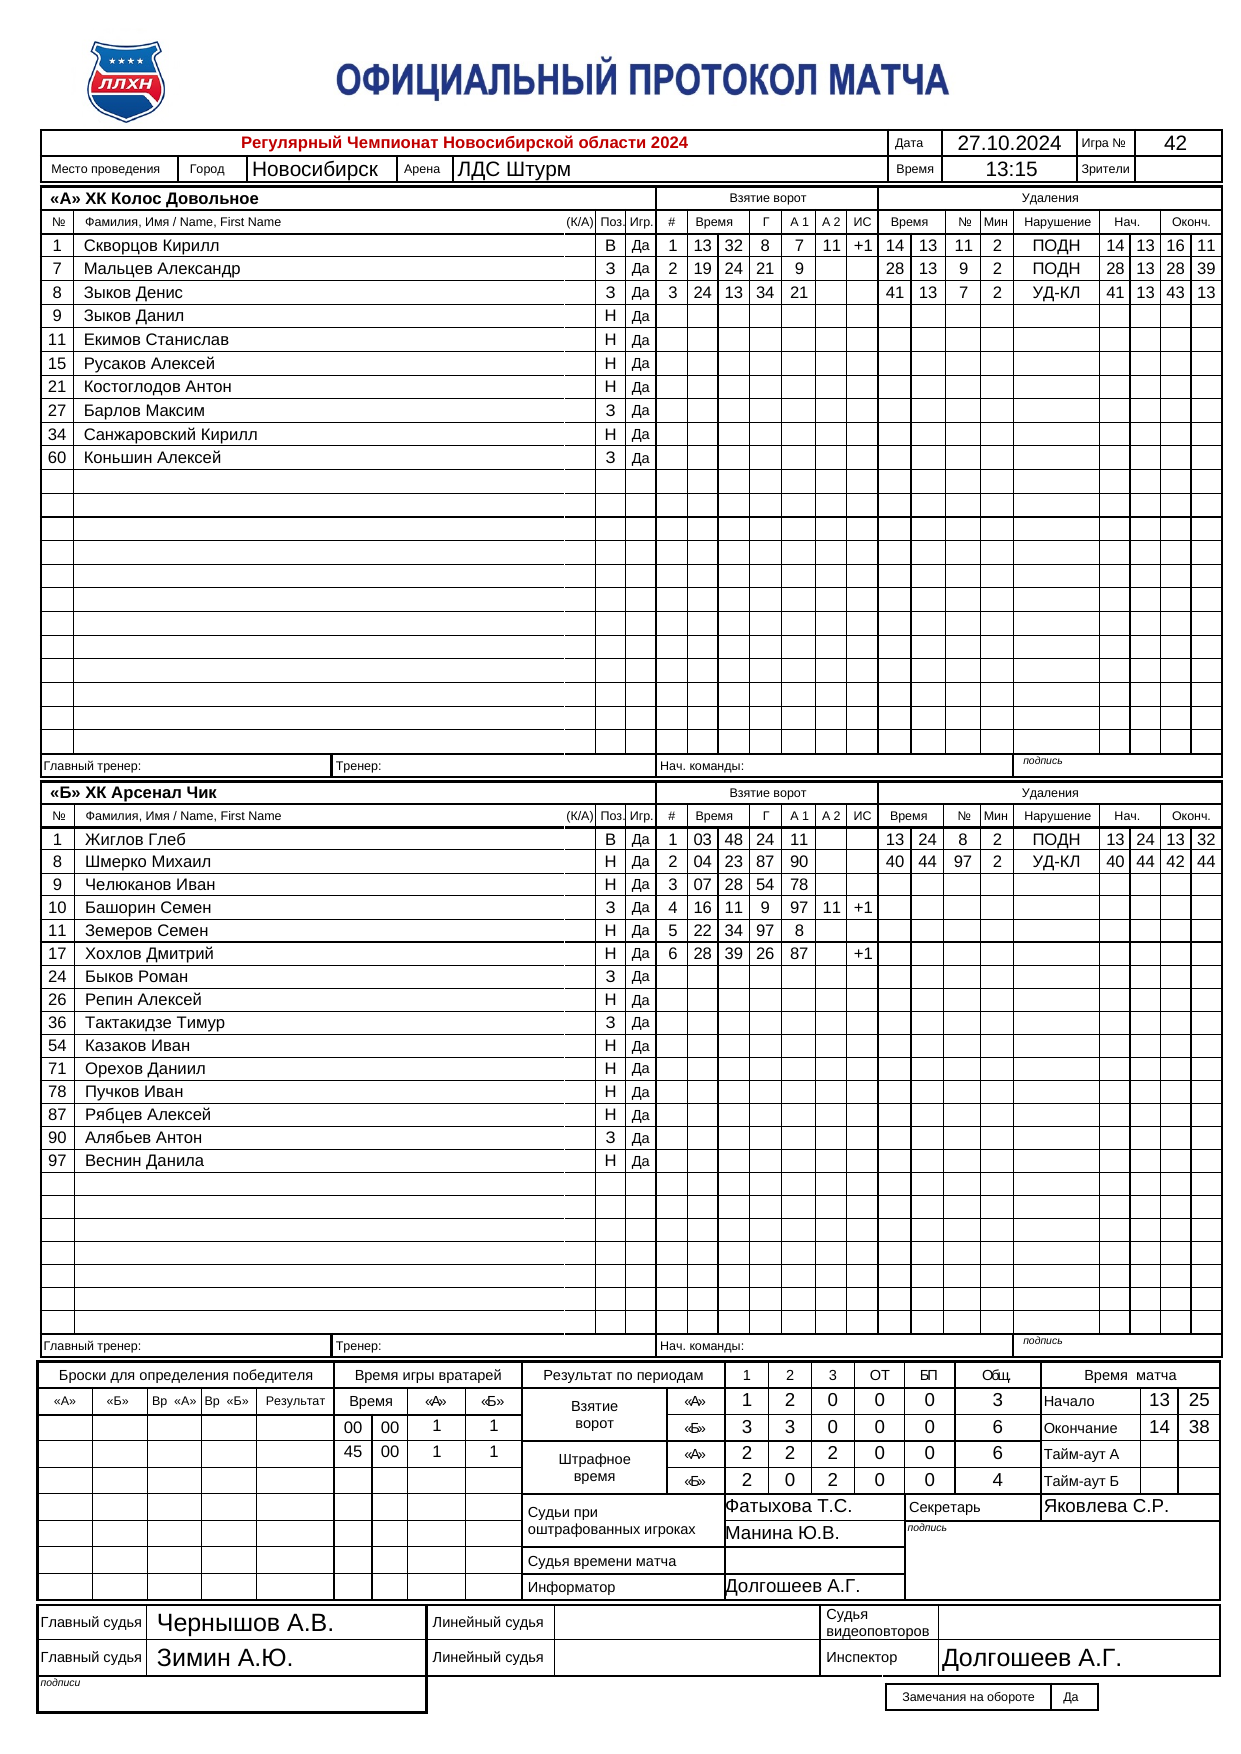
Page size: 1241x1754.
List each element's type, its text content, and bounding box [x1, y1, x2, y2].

table_cell [565, 235, 595, 256]
table_cell [1014, 920, 1099, 941]
table_cell 28 [1161, 257, 1190, 280]
table_cell [688, 1058, 717, 1079]
table_cell [1131, 541, 1160, 564]
table_cell [75, 1196, 564, 1218]
table_cell 2 [769, 1442, 811, 1467]
table_cell З [596, 281, 625, 303]
table_cell [847, 1150, 877, 1172]
table_cell Казаков Иван [75, 1035, 564, 1057]
table_cell [74, 541, 564, 564]
table_cell [944, 1311, 980, 1333]
table_cell [879, 1288, 910, 1310]
table_cell [1100, 446, 1129, 469]
table_cell [946, 683, 980, 706]
table_cell [1014, 1150, 1099, 1172]
table_cell В [596, 235, 625, 256]
table_cell [1100, 518, 1129, 540]
table_cell [93, 1521, 147, 1546]
table_cell [1014, 707, 1099, 729]
table_cell [626, 683, 655, 706]
table_cell [1100, 1127, 1129, 1149]
table_cell [74, 565, 564, 587]
table_cell Арена [398, 157, 452, 181]
table_cell 1 [657, 235, 687, 256]
table_cell [1192, 1288, 1221, 1310]
table_cell [719, 1081, 749, 1103]
table_cell [657, 1219, 687, 1241]
table_cell [847, 659, 877, 682]
table_cell Да [626, 1150, 655, 1172]
table_cell [750, 328, 781, 351]
table_cell 1 [42, 235, 73, 256]
table_cell [596, 1288, 625, 1310]
table_cell [912, 874, 943, 895]
table_cell [39, 1494, 92, 1520]
table_cell [148, 1441, 201, 1467]
table_cell [750, 1035, 781, 1057]
table_cell [879, 328, 910, 351]
table_cell [847, 1035, 877, 1057]
table_cell Игр. [626, 805, 655, 826]
table_cell 87 [750, 850, 781, 872]
table_cell Долгошеев А.Г. [726, 1575, 904, 1599]
table_cell [1161, 352, 1190, 374]
table_cell 28 [1100, 257, 1129, 280]
table_cell [847, 1242, 877, 1264]
table_cell [946, 730, 980, 753]
table_cell «Б» [93, 1389, 147, 1413]
table_cell [408, 1574, 465, 1599]
table_cell Да [626, 423, 655, 445]
table_cell [39, 1547, 92, 1573]
table_cell [1014, 470, 1099, 493]
table_cell Тренер: [333, 1335, 655, 1356]
table_cell [1131, 1012, 1160, 1033]
table_cell [912, 541, 945, 564]
table_cell Инспектор [821, 1640, 938, 1675]
table_cell [939, 1606, 1219, 1639]
table_cell [1014, 352, 1099, 374]
table_cell [1161, 989, 1190, 1011]
table_cell [626, 1173, 655, 1195]
table_cell [657, 659, 687, 682]
table_cell [912, 896, 943, 918]
table_cell [74, 494, 564, 516]
table_cell [1161, 1127, 1190, 1149]
table_cell [782, 636, 815, 658]
table_cell 13:15 [943, 157, 1076, 181]
table_cell [782, 470, 815, 493]
table_cell [1192, 1219, 1221, 1241]
table_cell [816, 565, 846, 587]
table_cell [719, 1058, 749, 1079]
table_cell [93, 1441, 147, 1467]
table_cell [688, 423, 717, 445]
table_cell [912, 920, 943, 941]
table_cell 1 [408, 1441, 465, 1467]
table_cell [816, 850, 846, 872]
table_cell [816, 920, 846, 941]
table_cell [750, 1104, 781, 1126]
table_cell 13 [912, 281, 945, 303]
table_cell [1131, 707, 1160, 729]
table_cell [981, 423, 1013, 445]
table_cell [565, 328, 595, 351]
table_cell [847, 1127, 877, 1149]
table_cell [1161, 1265, 1190, 1287]
table_cell Санжаровский Кирилл [74, 423, 564, 445]
table_cell [847, 1311, 877, 1333]
table_cell [596, 565, 625, 587]
table_cell 54 [750, 874, 781, 895]
table_cell [719, 588, 749, 611]
table_cell [782, 494, 815, 516]
table_cell 1 [466, 1416, 521, 1440]
table_cell [946, 494, 980, 516]
table_cell [1100, 1242, 1129, 1264]
table_cell [75, 1242, 564, 1264]
table_cell [944, 989, 980, 1011]
table_cell [912, 1150, 943, 1172]
table_cell 7 [42, 257, 73, 280]
table_cell «А» [408, 1389, 465, 1413]
table_cell 7 [946, 281, 980, 303]
table_cell [1131, 943, 1160, 964]
table_cell [879, 1035, 910, 1057]
table_cell [750, 636, 781, 658]
table_cell 43 [1161, 281, 1190, 303]
table_cell [1014, 446, 1099, 469]
table_cell [596, 1173, 625, 1195]
table_cell [981, 920, 1013, 941]
table_cell [1192, 470, 1221, 493]
table_cell [816, 588, 846, 611]
table_cell [466, 1574, 521, 1599]
table_cell 41 [1100, 281, 1129, 303]
table_cell [981, 1265, 1013, 1287]
table_cell 21 [42, 376, 73, 398]
table_cell [1014, 423, 1099, 445]
table_cell [1161, 1104, 1190, 1126]
table_cell [1100, 1104, 1129, 1126]
table_cell 32 [1192, 829, 1221, 849]
table_cell [847, 683, 877, 706]
table_cell [816, 874, 846, 895]
table_cell 0 [769, 1468, 811, 1493]
table_cell [39, 1416, 92, 1440]
table_cell [1131, 1196, 1160, 1218]
table_cell [148, 1574, 201, 1599]
table_cell 04 [688, 850, 717, 872]
table_cell [879, 1127, 910, 1149]
table_cell [565, 1196, 595, 1218]
table_cell Земеров Семен [75, 920, 564, 941]
table_cell [1100, 1196, 1129, 1218]
table_cell 28 [719, 874, 749, 895]
table_cell [596, 1219, 625, 1241]
table_cell 9 [42, 305, 73, 327]
table_cell [719, 683, 749, 706]
table_cell [879, 518, 910, 540]
table_cell [596, 588, 625, 611]
table_cell [657, 612, 687, 634]
table_cell 00 [335, 1416, 371, 1440]
table_cell [688, 1311, 717, 1333]
table_cell [1192, 376, 1221, 398]
table_cell 2 [981, 829, 1013, 849]
table_header БП [905, 1363, 954, 1387]
table_cell [1100, 1012, 1129, 1033]
table_cell [657, 1035, 687, 1057]
table_cell [750, 707, 781, 729]
table_cell [466, 1521, 521, 1546]
table_cell [257, 1494, 333, 1520]
table_cell [148, 1547, 201, 1573]
table_cell 1 [466, 1441, 521, 1467]
table_cell Судья видеоповторов [821, 1606, 938, 1639]
table_cell [1131, 1288, 1160, 1310]
table_cell Да [626, 829, 655, 849]
table_cell [816, 1173, 846, 1195]
table_cell 11 [1192, 235, 1221, 256]
table_cell [847, 707, 877, 729]
table_cell [148, 1416, 201, 1440]
table_cell [657, 1127, 687, 1149]
table_cell [946, 659, 980, 682]
table_cell [981, 683, 1013, 706]
table_cell [42, 636, 73, 658]
table_cell Фатыхова Т.С. [726, 1495, 904, 1520]
table_cell [1131, 399, 1160, 422]
table_cell [1014, 896, 1099, 918]
table_cell 3 [657, 874, 687, 895]
table_cell [1100, 1150, 1129, 1172]
table_cell [1014, 518, 1099, 540]
table_cell [408, 1494, 465, 1520]
table_cell 36 [42, 1012, 74, 1033]
table_cell [1131, 1242, 1160, 1264]
table_cell [782, 1104, 815, 1126]
table_header Общ. [956, 1363, 1040, 1387]
table_cell [750, 305, 781, 327]
table_cell [719, 1035, 749, 1057]
table_cell [782, 446, 815, 469]
table_cell 87 [782, 943, 815, 964]
table_cell [1161, 565, 1190, 587]
table_cell [1141, 1441, 1177, 1467]
table_cell [1161, 1311, 1190, 1333]
table_cell [782, 1150, 815, 1172]
table_cell [1100, 1173, 1129, 1195]
table_cell [257, 1547, 333, 1573]
table_cell [981, 1127, 1013, 1149]
table_cell [750, 1219, 781, 1241]
table_cell [981, 305, 1013, 327]
table_cell [688, 352, 717, 374]
table_cell [1100, 541, 1129, 564]
table_cell [565, 1265, 595, 1287]
table_cell [626, 1242, 655, 1264]
table_cell [1014, 612, 1099, 634]
table_cell [719, 1196, 749, 1218]
table_cell [1161, 305, 1190, 327]
table_cell [596, 1196, 625, 1218]
table_cell [750, 989, 781, 1011]
table_cell [847, 612, 877, 634]
table_cell [688, 328, 717, 351]
table_cell Штрафное время [523, 1442, 666, 1493]
table_cell [555, 1606, 819, 1639]
table_cell [719, 1127, 749, 1149]
table_cell [1161, 399, 1190, 422]
table_cell З [596, 1012, 625, 1033]
table_cell [565, 943, 595, 964]
table_cell [93, 1547, 147, 1573]
table_cell 28 [879, 257, 910, 280]
table_cell [1161, 518, 1190, 540]
table_cell [657, 1081, 687, 1103]
table_cell [782, 989, 815, 1011]
table_cell 14 [1141, 1415, 1177, 1440]
table_cell [847, 565, 877, 587]
table_cell [912, 636, 945, 658]
table_cell [750, 1081, 781, 1103]
table_cell Время [335, 1389, 407, 1413]
table_cell [719, 1104, 749, 1126]
table_cell Судьи при оштрафованных игроках [523, 1495, 724, 1546]
table_cell Фамилия, Имя / Name, First Name [74, 211, 565, 233]
table_cell Н [596, 305, 625, 327]
table_cell [1161, 874, 1190, 895]
table_cell 87 [42, 1104, 74, 1126]
table_cell [944, 1081, 980, 1103]
table_cell [596, 1311, 625, 1333]
table_cell 42 [1161, 850, 1190, 872]
table_cell [946, 470, 980, 493]
table_cell [626, 1288, 655, 1310]
table_cell [565, 1081, 595, 1103]
table_cell [657, 518, 687, 540]
table_cell Мин [981, 805, 1013, 826]
table_cell Зрители [1078, 157, 1134, 181]
table_cell [688, 1035, 717, 1057]
table_cell [782, 588, 815, 611]
table_cell [816, 659, 846, 682]
table_cell [1192, 328, 1221, 351]
table_cell [1161, 1035, 1190, 1057]
table_cell Да [626, 399, 655, 422]
table_cell [688, 1173, 717, 1195]
table_cell [782, 399, 815, 422]
table_cell [202, 1521, 256, 1546]
table_header 27.10.2024 [943, 131, 1076, 155]
table_cell [944, 1196, 980, 1218]
table_cell [1014, 1058, 1099, 1079]
table_cell 13 [1192, 281, 1221, 303]
table_cell [879, 1173, 910, 1195]
table_cell Челюканов Иван [75, 874, 564, 895]
table_cell [657, 730, 687, 753]
table_cell [42, 1242, 74, 1264]
table_cell [1014, 1242, 1099, 1264]
table_cell [1131, 1058, 1160, 1079]
table_cell [726, 1548, 904, 1573]
table_cell [565, 399, 595, 422]
table_cell А 1 [782, 805, 815, 826]
table_cell 9 [782, 257, 815, 280]
table_cell [1100, 376, 1129, 398]
table_cell [750, 612, 781, 634]
table_cell [596, 494, 625, 516]
table_cell [1014, 730, 1099, 753]
table_cell [750, 730, 781, 753]
table_cell [1014, 399, 1099, 422]
table_cell подпись [906, 1522, 1219, 1599]
table_cell [1161, 707, 1190, 729]
table_cell [782, 1242, 815, 1264]
table_cell [816, 1265, 846, 1287]
table_cell [981, 989, 1013, 1011]
table_cell [912, 707, 945, 729]
table_cell [1131, 423, 1160, 445]
table_cell [847, 423, 877, 445]
table_cell Вр «А» [148, 1389, 201, 1413]
table_cell [981, 874, 1013, 895]
table_cell [879, 636, 910, 658]
table_cell [1014, 966, 1099, 987]
table_cell [335, 1547, 371, 1573]
table_cell [1192, 1265, 1221, 1287]
table_cell [657, 1150, 687, 1172]
table_cell «Б» [668, 1468, 724, 1493]
table_cell [816, 707, 846, 729]
table_cell [688, 541, 717, 564]
table_cell [847, 446, 877, 469]
table_cell [912, 1035, 943, 1057]
table_cell [1131, 612, 1160, 634]
table_cell 2 [726, 1442, 768, 1467]
table_cell [879, 423, 910, 445]
table_cell Шмерко Михаил [75, 850, 564, 872]
table_cell Главный тренер: [42, 755, 330, 776]
table_cell [816, 446, 846, 469]
table_cell [750, 1058, 781, 1079]
table_cell Пучков Иван [75, 1081, 564, 1103]
table_cell Мин [981, 211, 1013, 233]
table_cell [816, 352, 846, 374]
table_cell Н [596, 1081, 625, 1103]
table_cell Нач. команды: [657, 1335, 1012, 1356]
table_cell ПОДН [1014, 829, 1099, 849]
table_cell [816, 1196, 846, 1218]
table_cell [912, 565, 945, 587]
table_cell [1131, 1035, 1160, 1057]
table_cell Г [750, 805, 781, 826]
table_cell [1179, 1441, 1219, 1467]
table_cell Зыков Данил [74, 305, 564, 327]
table_cell 90 [782, 850, 815, 872]
table_cell [912, 966, 943, 987]
table_cell [1161, 659, 1190, 682]
table_cell [657, 1288, 687, 1310]
table_cell [1192, 588, 1221, 611]
table_cell [719, 966, 749, 987]
table_cell Оконч. [1161, 805, 1221, 826]
table_cell [74, 707, 564, 729]
table_cell [626, 565, 655, 587]
table_cell [1192, 1104, 1221, 1126]
table_cell [719, 612, 749, 634]
table_cell [1131, 730, 1160, 753]
table_cell А 2 [816, 211, 846, 233]
table_cell 14 [1100, 235, 1129, 256]
table_cell [1161, 376, 1190, 398]
table_header Взятие ворот [657, 783, 877, 803]
table_cell [657, 1265, 687, 1287]
table_cell [946, 376, 980, 398]
table_cell Да [626, 1035, 655, 1057]
table_cell [782, 1288, 815, 1310]
table_cell [816, 829, 846, 849]
table_cell Н [596, 1104, 625, 1126]
table_cell [75, 1265, 564, 1287]
table_cell [1131, 518, 1160, 540]
table_cell [408, 1521, 465, 1546]
table_cell 38 [1179, 1415, 1219, 1440]
table_cell [688, 305, 717, 327]
table_cell А 1 [782, 211, 815, 233]
table_cell подписи [39, 1677, 425, 1711]
table_cell [1100, 423, 1129, 445]
table_cell 8 [42, 281, 73, 303]
table_cell [981, 612, 1013, 634]
table_cell 3 [657, 281, 687, 303]
table_cell [912, 305, 945, 327]
table_cell [202, 1494, 256, 1520]
table_cell [847, 1058, 877, 1079]
table_cell [946, 707, 980, 729]
table_cell [1161, 1150, 1190, 1172]
table_cell [1100, 305, 1129, 327]
table_cell [93, 1416, 147, 1440]
table_cell подпись [1014, 1335, 1221, 1356]
table_cell [946, 352, 980, 374]
table_cell [944, 1058, 980, 1079]
table_cell [1192, 920, 1221, 941]
table_cell [912, 1081, 943, 1103]
table_cell [719, 989, 749, 1011]
table_cell [565, 352, 595, 374]
table_cell [93, 1574, 147, 1599]
table_cell ИС [847, 211, 877, 233]
table_cell [1100, 730, 1129, 753]
table_cell [148, 1521, 201, 1546]
table_cell [42, 683, 73, 706]
table_cell 14 [879, 235, 910, 256]
table_cell 2 [769, 1389, 811, 1413]
table_cell [750, 1265, 781, 1287]
table_cell Время [879, 211, 945, 233]
table_cell [74, 683, 564, 706]
table_cell 19 [688, 257, 717, 280]
table_cell [944, 1035, 980, 1057]
table_cell [981, 1081, 1013, 1103]
table_cell [719, 376, 749, 398]
table_cell [782, 1035, 815, 1057]
table_cell [816, 636, 846, 658]
table_cell [883, 1677, 1220, 1681]
table_cell [39, 1521, 92, 1546]
table_cell 97 [782, 896, 815, 918]
table_cell [912, 1196, 943, 1218]
table_cell «А» [668, 1389, 724, 1413]
table_cell Н [596, 1058, 625, 1079]
table_cell [944, 1104, 980, 1126]
table_cell [782, 1265, 815, 1287]
table_cell 13 [1100, 829, 1129, 849]
table_cell Н [596, 943, 625, 964]
table_cell Нач. команды: [657, 755, 1012, 776]
table_cell [335, 1521, 371, 1546]
table_cell [565, 659, 595, 682]
table_cell [816, 541, 846, 564]
table_cell [879, 1311, 910, 1333]
table_cell [816, 683, 846, 706]
table_cell [944, 1173, 980, 1195]
table_cell [42, 1173, 74, 1195]
table_cell [879, 707, 910, 729]
table_cell 4 [956, 1468, 1040, 1493]
table_cell 13 [1131, 257, 1160, 280]
table_cell [373, 1468, 407, 1493]
table_cell [719, 1219, 749, 1241]
table_cell [719, 565, 749, 587]
table_cell Нач. [1100, 211, 1160, 233]
table_cell [981, 636, 1013, 658]
table_cell [1100, 352, 1129, 374]
table_cell [719, 328, 749, 351]
table_cell [750, 494, 781, 516]
table_cell Поз. [596, 805, 625, 826]
table_cell [816, 943, 846, 964]
table_cell [847, 1104, 877, 1126]
table_cell [1192, 1242, 1221, 1264]
table_cell Главный тренер: [42, 1335, 330, 1356]
table_cell Жиглов Глеб [75, 829, 564, 849]
table_cell [565, 730, 595, 753]
table_cell [750, 565, 781, 587]
table_cell [596, 470, 625, 493]
table_cell [1131, 920, 1160, 941]
table_cell ПОДН [1014, 257, 1099, 280]
table_cell Да [626, 352, 655, 374]
table_cell 21 [782, 281, 815, 303]
table_cell [75, 1288, 564, 1310]
table_cell Место проведения [42, 157, 177, 181]
table_cell [1100, 328, 1129, 351]
table_cell [719, 1150, 749, 1172]
table_cell [42, 1311, 74, 1333]
table_cell [782, 730, 815, 753]
table_cell [847, 281, 877, 303]
table_cell [257, 1416, 333, 1440]
table_cell [1100, 683, 1129, 706]
table_cell [1131, 966, 1160, 987]
table_cell [981, 1058, 1013, 1079]
table_cell [912, 1058, 943, 1079]
table_cell Главный судья [39, 1606, 146, 1639]
table_header Время матча [1042, 1363, 1219, 1387]
table_cell 2 [812, 1468, 854, 1493]
table_cell 2 [981, 850, 1013, 872]
table_cell [565, 920, 595, 941]
table_cell [847, 1081, 877, 1103]
table_cell [565, 989, 595, 1011]
table_cell [912, 683, 945, 706]
table_cell [1014, 943, 1099, 964]
table_cell Зыков Денис [74, 281, 564, 303]
table_cell [257, 1468, 333, 1493]
table_cell [1131, 659, 1160, 682]
table_cell [1131, 494, 1160, 516]
table_cell [1131, 565, 1160, 587]
table_cell [1100, 659, 1129, 682]
table_cell [688, 730, 717, 753]
table_cell [750, 1173, 781, 1195]
table_cell [688, 494, 717, 516]
table_cell [1100, 588, 1129, 611]
table_cell [42, 541, 73, 564]
table_header Игра № [1078, 131, 1134, 155]
table_cell Барлов Максим [74, 399, 564, 422]
table_cell [1014, 1035, 1099, 1057]
table_cell [750, 1311, 781, 1333]
table_cell [879, 659, 910, 682]
table_cell Результат [257, 1389, 333, 1413]
table_cell [657, 305, 687, 327]
table_cell [93, 1468, 147, 1493]
table_cell [782, 376, 815, 398]
table_cell З [596, 257, 625, 280]
table_cell [944, 1219, 980, 1241]
table_cell [1100, 1311, 1129, 1333]
table_cell [466, 1468, 521, 1493]
table_cell [879, 470, 910, 493]
table_cell «А» [39, 1389, 92, 1413]
table_cell [879, 1150, 910, 1172]
table_cell Тайм-аут Б [1042, 1468, 1140, 1493]
table_cell 8 [782, 920, 815, 941]
table_cell [565, 1012, 595, 1033]
table_cell [1014, 494, 1099, 516]
table_cell [847, 966, 877, 987]
table_cell [257, 1441, 333, 1467]
table_cell [816, 1012, 846, 1033]
table_cell Да [626, 966, 655, 987]
table_cell [1100, 399, 1129, 422]
table_cell [42, 730, 73, 753]
table_cell [688, 1104, 717, 1126]
table_cell Информатор [523, 1575, 724, 1599]
table_cell [944, 920, 980, 941]
table_cell 1 [726, 1389, 768, 1413]
table_cell Долгошеев А.Г. [939, 1640, 1219, 1675]
table_cell 6 [657, 943, 687, 964]
table_cell [1131, 1219, 1160, 1241]
table_cell [912, 1242, 943, 1264]
table_cell [1014, 1127, 1099, 1149]
table_cell [596, 730, 625, 753]
table_cell [688, 446, 717, 469]
table_cell [596, 707, 625, 729]
table_cell Зимин А.Ю. [147, 1640, 425, 1675]
table_cell [816, 305, 846, 327]
table_cell 97 [750, 920, 781, 941]
table_cell [565, 518, 595, 540]
table_cell [1192, 659, 1221, 682]
table_cell Да [626, 943, 655, 964]
table_cell [1131, 1104, 1160, 1126]
table_cell [944, 1127, 980, 1149]
table_cell Новосибирск [248, 157, 396, 181]
table_cell № [946, 211, 980, 233]
table_cell [1100, 494, 1129, 516]
table_cell Время [889, 157, 941, 181]
table_cell [719, 659, 749, 682]
table_cell [657, 989, 687, 1011]
table_cell [879, 399, 910, 422]
table_cell А 2 [816, 805, 846, 826]
table_cell [946, 305, 980, 327]
table_cell [1161, 896, 1190, 918]
table_cell [816, 966, 846, 987]
table_cell [74, 612, 564, 634]
table_cell [626, 730, 655, 753]
table_cell 97 [944, 850, 980, 872]
table_cell [847, 518, 877, 540]
table_cell 44 [912, 850, 943, 872]
table_cell [816, 328, 846, 351]
table_cell [879, 896, 910, 918]
table_cell 13 [1141, 1389, 1177, 1413]
table_cell [1100, 1081, 1129, 1103]
table_cell 97 [42, 1150, 74, 1172]
table_cell Манина Ю.В. [726, 1521, 904, 1546]
table_cell [981, 1150, 1013, 1172]
table_cell [847, 376, 877, 398]
table_cell [39, 1468, 92, 1493]
table_cell [42, 470, 73, 493]
table_cell Тайм-аут А [1042, 1441, 1140, 1467]
table_cell [565, 281, 595, 303]
table_cell [657, 636, 687, 658]
table_cell [1014, 1104, 1099, 1126]
table_cell [75, 1311, 564, 1333]
table_cell [1131, 683, 1160, 706]
table_cell Город [179, 157, 246, 181]
table_cell [408, 1468, 465, 1493]
table_cell Главный судья [39, 1640, 146, 1675]
table_cell [42, 1288, 74, 1310]
table_cell Орехов Даниил [75, 1058, 564, 1079]
table_cell [912, 1219, 943, 1241]
table_cell Да [626, 850, 655, 872]
table_cell [1131, 328, 1160, 351]
table_cell [596, 659, 625, 682]
table_cell [981, 1288, 1013, 1310]
table_cell [912, 1288, 943, 1310]
table_cell [565, 494, 595, 516]
table_cell [202, 1547, 256, 1573]
table_cell Н [596, 920, 625, 941]
table_cell [879, 1219, 910, 1241]
table_cell [981, 1196, 1013, 1218]
table_cell Костоглодов Антон [74, 376, 564, 398]
table_cell 13 [1131, 281, 1160, 303]
table_cell № [944, 805, 980, 826]
table_cell [75, 1173, 564, 1195]
table_cell [1100, 1035, 1129, 1057]
table_cell [944, 1288, 980, 1310]
table_cell [565, 1219, 595, 1241]
table_cell [946, 328, 980, 351]
table_cell 2 [657, 850, 687, 872]
table_cell Нарушение [1014, 211, 1099, 233]
table_cell [1192, 446, 1221, 469]
table_cell Рябцев Алексей [75, 1104, 564, 1126]
table_cell [1014, 683, 1099, 706]
table_cell [944, 874, 980, 895]
table_cell УД-КЛ [1014, 850, 1099, 872]
table_cell [782, 1127, 815, 1149]
table_cell 2 [981, 281, 1013, 303]
table_cell [657, 966, 687, 987]
table_cell Окончание [1042, 1415, 1140, 1440]
table_cell 44 [1131, 850, 1160, 872]
table_cell [688, 1081, 717, 1103]
table_cell [912, 612, 945, 634]
table_cell 03 [688, 829, 717, 849]
table_cell [1100, 470, 1129, 493]
table_cell [981, 446, 1013, 469]
table_cell [1131, 1173, 1160, 1195]
table_cell [657, 541, 687, 564]
table_cell [1014, 659, 1099, 682]
table_cell [981, 399, 1013, 422]
table_cell [335, 1574, 371, 1599]
table_cell ИС [847, 805, 877, 826]
table_cell [847, 1012, 877, 1033]
table_cell [912, 1311, 943, 1333]
table_cell [1161, 1081, 1190, 1103]
table_cell [1131, 446, 1160, 469]
table_cell [657, 328, 687, 351]
table_cell [1192, 494, 1221, 516]
table_cell [782, 518, 815, 540]
table_cell [981, 1012, 1013, 1033]
table_cell +1 [847, 235, 877, 256]
table_cell [782, 1219, 815, 1241]
table_cell Г [750, 211, 781, 233]
table_cell 24 [1131, 829, 1160, 849]
table_cell 11 [816, 896, 846, 918]
picture [5, 28, 1179, 129]
table_cell 6 [956, 1442, 1040, 1467]
table_cell [847, 730, 877, 753]
table_cell [750, 1196, 781, 1218]
table_cell [912, 376, 945, 398]
table_cell 00 [373, 1441, 407, 1467]
table_cell [1100, 1288, 1129, 1310]
table_cell 39 [1192, 257, 1221, 280]
table_cell 3 [726, 1415, 768, 1440]
table_cell [981, 494, 1013, 516]
table_cell [1192, 707, 1221, 729]
table_cell [1192, 352, 1221, 374]
table_header Результат по периодам [523, 1363, 724, 1387]
table_cell [750, 588, 781, 611]
table_cell [626, 1219, 655, 1241]
table_cell [1131, 305, 1160, 327]
table_cell [944, 1242, 980, 1264]
table_cell [719, 1012, 749, 1033]
table_cell [1014, 541, 1099, 564]
table_cell [1192, 1127, 1221, 1149]
table_cell [657, 399, 687, 422]
table_header Замечания на обороте [887, 1685, 1050, 1709]
table_cell [42, 588, 73, 611]
table_cell [981, 541, 1013, 564]
table_cell 26 [750, 943, 781, 964]
table_cell Н [596, 1150, 625, 1172]
table_cell З [596, 1127, 625, 1149]
table_cell Н [596, 989, 625, 1011]
table_cell [1100, 707, 1129, 729]
table_cell [565, 257, 595, 280]
table_cell [657, 1311, 687, 1333]
table_cell [912, 423, 945, 445]
table_cell [816, 518, 846, 540]
table_cell [847, 1173, 877, 1195]
table_cell [1179, 1468, 1219, 1493]
table_cell Да [626, 1081, 655, 1103]
table_cell З [596, 966, 625, 987]
table_cell [42, 612, 73, 634]
table_cell [565, 874, 595, 895]
table_cell [847, 1196, 877, 1218]
table_cell подпись [1014, 755, 1221, 776]
table_cell ПОДН [1014, 235, 1099, 256]
table_cell [879, 966, 910, 987]
table_cell 16 [1161, 235, 1190, 256]
table_cell [981, 1104, 1013, 1126]
table_cell [565, 707, 595, 729]
table_cell [626, 1311, 655, 1333]
table_cell [847, 494, 877, 516]
table_cell [944, 896, 980, 918]
table_cell [719, 305, 749, 327]
table_cell 24 [42, 966, 74, 987]
table_cell Нарушение [1014, 805, 1099, 826]
table_cell [879, 683, 910, 706]
table_cell [42, 1196, 74, 1218]
table_cell [1014, 1196, 1099, 1218]
table_cell [565, 829, 595, 849]
table_cell 11 [782, 829, 815, 849]
table_cell [1192, 730, 1221, 753]
table_cell 0 [905, 1389, 954, 1413]
table_cell [981, 707, 1013, 729]
table_cell [74, 470, 564, 493]
table_cell [847, 850, 877, 872]
table_cell [879, 1012, 910, 1033]
table_cell [750, 470, 781, 493]
table_cell 48 [719, 829, 749, 849]
table_cell 2 [981, 235, 1013, 256]
table_cell Н [596, 328, 625, 351]
table_cell Линейный судья [428, 1640, 554, 1675]
table_cell 1 [657, 829, 687, 849]
table_cell [946, 541, 980, 564]
table_cell [981, 659, 1013, 682]
table_cell [981, 1311, 1013, 1333]
table_cell [1131, 1265, 1160, 1287]
table_cell Да [626, 920, 655, 941]
table_cell [1136, 157, 1221, 181]
table_cell ЛДС Штурм [454, 157, 887, 181]
table_cell [750, 518, 781, 540]
table_cell 23 [719, 850, 749, 872]
table_cell [373, 1547, 407, 1573]
table_cell [657, 470, 687, 493]
table_cell [981, 1242, 1013, 1264]
table_cell [750, 1127, 781, 1149]
table_cell (К/А) [565, 805, 595, 826]
table_cell [42, 707, 73, 729]
table_cell [1161, 1058, 1190, 1079]
table_cell Секретарь [906, 1495, 1040, 1520]
table_cell [879, 565, 910, 587]
table_cell 07 [688, 874, 717, 895]
table_cell [257, 1574, 333, 1599]
table_cell [1131, 352, 1160, 374]
table_cell [688, 1288, 717, 1310]
table_cell [847, 541, 877, 564]
table_cell Н [596, 376, 625, 398]
table_cell Н [596, 423, 625, 445]
table_cell [981, 328, 1013, 351]
table_cell [912, 1265, 943, 1287]
table_cell 9 [946, 257, 980, 280]
table_cell [1161, 446, 1190, 469]
table_cell 8 [944, 829, 980, 849]
table_cell [1131, 1150, 1160, 1172]
table_cell [202, 1468, 256, 1493]
table_cell [373, 1494, 407, 1520]
table_cell Оконч. [1161, 211, 1221, 233]
table_cell 39 [719, 943, 749, 964]
table_cell [466, 1494, 521, 1520]
table_cell 78 [42, 1081, 74, 1103]
table_cell [750, 376, 781, 398]
table_cell [879, 541, 910, 564]
table_cell [1192, 518, 1221, 540]
table_cell Башорин Семен [75, 896, 564, 918]
table_cell [148, 1494, 201, 1520]
table_cell [626, 612, 655, 634]
table_cell Да [626, 1127, 655, 1149]
table_cell 4 [657, 896, 687, 918]
table_cell [626, 636, 655, 658]
table_cell [782, 659, 815, 682]
table_cell Нач. [1100, 805, 1160, 826]
table_cell [1192, 874, 1221, 895]
table_cell [626, 1265, 655, 1287]
table_cell [39, 1441, 92, 1467]
table_cell 11 [42, 920, 74, 941]
table_cell «А» [668, 1442, 724, 1467]
table_cell [1161, 1219, 1190, 1241]
table_cell [847, 636, 877, 658]
table_cell [466, 1547, 521, 1573]
table_cell З [596, 446, 625, 469]
table_cell [1161, 966, 1190, 987]
table_cell 0 [855, 1389, 904, 1413]
table_cell З [596, 399, 625, 422]
table_cell Время [879, 805, 943, 826]
table_cell [688, 1012, 717, 1033]
table_cell [657, 446, 687, 469]
table_cell [719, 1173, 749, 1195]
table_cell [1100, 943, 1129, 964]
table_cell [657, 707, 687, 729]
table_cell [816, 1242, 846, 1264]
table_cell [565, 588, 595, 611]
table_cell 40 [879, 850, 910, 872]
table_cell [1192, 1081, 1221, 1103]
table_cell [782, 707, 815, 729]
table_cell [565, 1311, 595, 1333]
table_cell 0 [905, 1468, 954, 1493]
table_cell 11 [946, 235, 980, 256]
table_cell [816, 1150, 846, 1172]
table_cell 34 [750, 281, 781, 303]
table_cell [750, 1242, 781, 1264]
table_cell [782, 1311, 815, 1333]
table_cell [1100, 966, 1129, 987]
table_cell [719, 423, 749, 445]
table_cell [750, 399, 781, 422]
table_cell [657, 1012, 687, 1033]
table_cell [946, 446, 980, 469]
table_cell [626, 470, 655, 493]
table_cell [782, 565, 815, 587]
table_cell [719, 446, 749, 469]
table_cell [1100, 1265, 1129, 1287]
table_cell [816, 281, 846, 303]
table_cell [879, 730, 910, 753]
table_cell 13 [912, 257, 945, 280]
table_cell [879, 352, 910, 374]
table_header Броски для определения победителя [39, 1363, 333, 1387]
table_cell № [42, 805, 74, 826]
table_cell [688, 565, 717, 587]
table_cell Игр. [626, 211, 655, 233]
table_cell [944, 943, 980, 964]
table_cell [565, 1242, 595, 1264]
table_cell [688, 1219, 717, 1241]
table_cell [816, 1058, 846, 1079]
table_cell 13 [1161, 829, 1190, 849]
table_cell [202, 1416, 256, 1440]
table_cell [782, 423, 815, 445]
table_cell [148, 1468, 201, 1493]
table_cell Да [626, 235, 655, 256]
table_cell [42, 1219, 74, 1241]
table_cell [1192, 1150, 1221, 1172]
table_cell [912, 1104, 943, 1126]
table_cell [946, 588, 980, 611]
table_cell [782, 1012, 815, 1033]
table_cell # [657, 805, 687, 826]
table_cell [428, 1677, 882, 1711]
table_cell 15 [42, 352, 73, 374]
table_cell 17 [42, 943, 74, 964]
table_cell [816, 423, 846, 445]
table_cell Да [626, 446, 655, 469]
table_cell [816, 494, 846, 516]
table_cell Н [596, 874, 625, 895]
table_cell [816, 1219, 846, 1241]
table_cell [1131, 636, 1160, 658]
table_cell [1014, 328, 1099, 351]
table_cell Яковлева С.Р. [1042, 1495, 1219, 1520]
table_header Регулярный Чемпионат Новосибирской области 2024 [42, 131, 887, 155]
table_cell [750, 1012, 781, 1033]
table_cell [750, 1288, 781, 1310]
table_cell [912, 1127, 943, 1149]
table_cell 13 [879, 829, 910, 849]
table_cell [816, 1311, 846, 1333]
table_cell +1 [847, 943, 877, 964]
table_cell [1192, 1058, 1221, 1079]
table_cell [1100, 874, 1129, 895]
table_cell [1161, 1288, 1190, 1310]
table_cell [1192, 1012, 1221, 1033]
table_cell [847, 399, 877, 422]
table_cell [847, 588, 877, 611]
table_cell [626, 518, 655, 540]
table_cell [74, 518, 564, 540]
table_cell [1100, 920, 1129, 941]
table_cell [1014, 874, 1099, 895]
table_cell [946, 636, 980, 658]
table_cell 0 [905, 1442, 954, 1467]
table_cell [879, 989, 910, 1011]
table_cell 24 [719, 257, 749, 280]
table_cell [879, 1242, 910, 1264]
table_cell [1100, 989, 1129, 1011]
table_cell [719, 1288, 749, 1310]
table_cell [202, 1574, 256, 1599]
table_cell [688, 588, 717, 611]
table_cell [565, 541, 595, 564]
table_cell [565, 565, 595, 587]
table_cell 0 [905, 1415, 954, 1440]
table_cell [565, 1104, 595, 1126]
table_cell [39, 1574, 92, 1599]
table_cell Чернышов А.В. [147, 1606, 425, 1639]
table_cell [1014, 1219, 1099, 1241]
table_cell [847, 352, 877, 374]
table_cell [565, 470, 595, 493]
table_cell [373, 1574, 407, 1599]
table_cell [944, 1012, 980, 1033]
table_cell [688, 612, 717, 634]
table_cell [816, 470, 846, 493]
table_cell [750, 1150, 781, 1172]
table_cell [565, 966, 595, 987]
table_cell [657, 565, 687, 587]
table_cell [1100, 612, 1129, 634]
table_cell [981, 943, 1013, 964]
table_cell 8 [750, 235, 781, 256]
table_cell [879, 494, 910, 516]
table_cell [1131, 896, 1160, 918]
table_cell Репин Алексей [75, 989, 564, 1011]
table_cell 1 [408, 1416, 465, 1440]
table_cell [719, 352, 749, 374]
table_cell УД-КЛ [1014, 281, 1099, 303]
table_cell [1192, 423, 1221, 445]
table_cell [782, 541, 815, 564]
table_cell [1161, 328, 1190, 351]
table_cell [1192, 989, 1221, 1011]
table_cell [816, 376, 846, 398]
table_cell 9 [750, 896, 781, 918]
table_header Время игры вратарей [335, 1363, 521, 1387]
table_cell [782, 612, 815, 634]
table_cell [565, 1035, 595, 1057]
table_cell [373, 1521, 407, 1546]
table_cell 71 [42, 1058, 74, 1079]
table_cell [879, 1104, 910, 1126]
table_cell 2 [657, 257, 687, 280]
table_cell [1161, 541, 1190, 564]
table_header 2 [769, 1363, 811, 1387]
table_cell 54 [42, 1035, 74, 1057]
table_cell [847, 1219, 877, 1241]
table_cell 0 [812, 1415, 854, 1440]
table_cell [1131, 1311, 1160, 1333]
table_header 3 [812, 1363, 854, 1387]
table_header «А» ХК Колос Довольное [42, 188, 655, 209]
table_cell [596, 683, 625, 706]
table_cell [750, 352, 781, 374]
table_cell [1161, 1242, 1190, 1264]
table_cell [74, 659, 564, 682]
table_cell [1131, 1127, 1160, 1149]
table_cell 13 [688, 235, 717, 256]
table_header 42 [1136, 131, 1221, 155]
table_cell 26 [42, 989, 74, 1011]
table_cell 11 [719, 896, 749, 918]
table_cell 3 [769, 1415, 811, 1440]
table_cell [816, 989, 846, 1011]
table_header Удаления [879, 783, 1221, 803]
table_cell [1014, 636, 1099, 658]
table_cell Начало [1042, 1389, 1140, 1413]
table_cell Время [688, 211, 749, 233]
table_cell [847, 989, 877, 1011]
table_cell [981, 376, 1013, 398]
table_cell 2 [812, 1442, 854, 1467]
table_cell [879, 943, 910, 964]
table_cell [626, 1196, 655, 1218]
table_cell [1100, 896, 1129, 918]
table_cell [719, 399, 749, 422]
table_cell [816, 1127, 846, 1149]
table_cell [981, 1219, 1013, 1241]
table_cell [596, 1242, 625, 1264]
table_cell [946, 399, 980, 422]
table_cell [565, 612, 595, 634]
table_cell Коньшин Алексей [74, 446, 564, 469]
table_cell [626, 707, 655, 729]
table_cell [1014, 989, 1099, 1011]
table_cell # [657, 211, 687, 233]
table_cell [816, 399, 846, 422]
table_cell 11 [816, 235, 846, 256]
table_cell [1192, 636, 1221, 658]
table_cell [688, 399, 717, 422]
table_cell [335, 1494, 371, 1520]
table_cell [565, 1150, 595, 1172]
table_cell 1 [42, 829, 74, 849]
table_cell 32 [719, 235, 749, 256]
table_cell [596, 518, 625, 540]
table_cell [946, 518, 980, 540]
table_cell 0 [812, 1389, 854, 1413]
table_cell [688, 1150, 717, 1172]
table_cell [626, 659, 655, 682]
table_cell Мальцев Александр [74, 257, 564, 280]
table_cell 2 [726, 1468, 768, 1493]
table_cell [981, 588, 1013, 611]
table_cell [565, 896, 595, 918]
table_cell [750, 446, 781, 469]
table_cell 13 [1131, 235, 1160, 256]
table_header «Б» ХК Арсенал Чик [42, 783, 655, 803]
table_cell [1014, 1081, 1099, 1103]
table_cell [981, 518, 1013, 540]
table_cell [719, 730, 749, 753]
table_cell [879, 588, 910, 611]
table_cell [847, 257, 877, 280]
table_cell [74, 588, 564, 611]
table_cell [782, 328, 815, 351]
table_cell Да [626, 376, 655, 398]
table_cell [1014, 1265, 1099, 1287]
table_cell [565, 636, 595, 658]
table_cell 10 [42, 896, 74, 918]
table_cell [93, 1494, 147, 1520]
table_cell [1131, 470, 1160, 493]
table_cell Да [626, 305, 655, 327]
table_cell [944, 966, 980, 987]
table_cell [657, 352, 687, 374]
table_cell [912, 352, 945, 374]
table_cell «Б» [668, 1415, 724, 1440]
table_cell [1100, 565, 1129, 587]
table_cell [912, 730, 945, 753]
table_cell [879, 305, 910, 327]
table_cell [688, 683, 717, 706]
table_cell 3 [956, 1389, 1040, 1413]
table_cell Фамилия, Имя / Name, First Name [75, 805, 565, 826]
table_cell [555, 1640, 819, 1675]
table_cell Русаков Алексей [74, 352, 564, 374]
table_cell 6 [956, 1415, 1040, 1440]
table_cell «Б » [466, 1389, 521, 1413]
table_cell [626, 541, 655, 564]
table_cell № [42, 211, 73, 233]
table_cell [1161, 683, 1190, 706]
table_cell [816, 730, 846, 753]
table_header Взятие ворот [657, 188, 877, 209]
table_cell [816, 1081, 846, 1103]
table_cell 21 [750, 257, 781, 280]
table_cell Взятие ворот [523, 1389, 666, 1440]
table_cell [1192, 896, 1221, 918]
table_cell 34 [42, 423, 73, 445]
table_cell [912, 588, 945, 611]
table_cell [1192, 683, 1221, 706]
table_cell [565, 850, 595, 872]
table_cell [1014, 588, 1099, 611]
table_cell [1161, 943, 1190, 964]
table_cell [688, 518, 717, 540]
table_cell 78 [782, 874, 815, 895]
table_cell 41 [879, 281, 910, 303]
table_cell [879, 446, 910, 469]
table_cell [74, 636, 564, 658]
table_cell [1161, 730, 1190, 753]
table_cell [1161, 470, 1190, 493]
table_cell Н [596, 850, 625, 872]
table_cell [42, 494, 73, 516]
table_cell [565, 1127, 595, 1149]
table_cell [847, 1288, 877, 1310]
table_cell [1014, 305, 1099, 327]
table_cell [1192, 1173, 1221, 1195]
table_cell [981, 565, 1013, 587]
table_cell [750, 966, 781, 987]
table_cell З [596, 896, 625, 918]
table_cell Да [626, 328, 655, 351]
table_cell [981, 1035, 1013, 1057]
table_cell 24 [912, 829, 943, 849]
table_cell [1192, 541, 1221, 564]
table_cell [657, 1242, 687, 1264]
table_cell [879, 1058, 910, 1079]
table_cell [981, 966, 1013, 987]
table_cell [912, 1173, 943, 1195]
table_cell [1161, 612, 1190, 634]
table_cell [944, 1150, 980, 1172]
table_cell [688, 636, 717, 658]
table_cell Тактакидзе Тимур [75, 1012, 564, 1033]
table_cell [688, 1127, 717, 1149]
table_cell [1161, 1012, 1190, 1033]
table_cell [719, 470, 749, 493]
table_cell [782, 305, 815, 327]
table_cell 45 [335, 1441, 371, 1467]
table_cell [847, 829, 877, 849]
table_cell [565, 683, 595, 706]
table_cell [688, 707, 717, 729]
table_cell Судья времени матча [523, 1548, 724, 1573]
table_cell [750, 541, 781, 564]
table_cell [1014, 1288, 1099, 1310]
table_cell [1192, 565, 1221, 587]
table_cell Н [596, 352, 625, 374]
table_cell [946, 565, 980, 587]
table_cell [596, 612, 625, 634]
table_cell (К/А) [565, 211, 595, 233]
table_cell [657, 1058, 687, 1079]
table_cell [719, 636, 749, 658]
table_cell [1192, 1311, 1221, 1333]
table_cell [596, 1265, 625, 1287]
table_cell [1131, 989, 1160, 1011]
table_header Удаления [879, 188, 1221, 209]
table_cell Екимов Станислав [74, 328, 564, 351]
table_cell [847, 328, 877, 351]
table_cell Да [626, 281, 655, 303]
table_cell [657, 423, 687, 445]
table_cell [782, 1173, 815, 1195]
table_cell Н [596, 1035, 625, 1057]
table_cell [946, 423, 980, 445]
table_cell [657, 376, 687, 398]
table_cell Время [688, 805, 749, 826]
table_cell [847, 470, 877, 493]
table_cell 11 [42, 328, 73, 351]
table_cell [657, 683, 687, 706]
table_cell Да [626, 257, 655, 280]
table_cell [42, 659, 73, 682]
table_cell [912, 328, 945, 351]
table_cell [750, 423, 781, 445]
table_header Да [1052, 1685, 1097, 1709]
table_cell [1161, 636, 1190, 658]
table_cell [626, 588, 655, 611]
table_cell [847, 920, 877, 941]
table_cell 2 [981, 257, 1013, 280]
table_cell [75, 1219, 564, 1241]
table_cell [1131, 588, 1160, 611]
table_cell [688, 659, 717, 682]
table_cell [565, 446, 595, 469]
table_cell 0 [855, 1442, 904, 1467]
table_cell [42, 565, 73, 587]
table_cell [1192, 399, 1221, 422]
table_cell Да [626, 874, 655, 895]
table_cell [596, 541, 625, 564]
table_cell [1131, 376, 1160, 398]
table_cell [1192, 943, 1221, 964]
table_cell [879, 612, 910, 634]
table_cell [912, 494, 945, 516]
table_cell [879, 920, 910, 941]
table_cell 5 [657, 920, 687, 941]
table_cell [719, 541, 749, 564]
table_cell [1192, 966, 1221, 987]
table_cell Да [626, 1058, 655, 1079]
table_cell [879, 376, 910, 398]
table_cell [1014, 1311, 1099, 1333]
table_cell [912, 1012, 943, 1033]
table_cell [657, 1196, 687, 1218]
table_cell [1014, 565, 1099, 587]
table_cell [782, 966, 815, 987]
table_cell [981, 352, 1013, 374]
table_cell [1192, 305, 1221, 327]
table_cell 24 [688, 281, 717, 303]
table_cell [565, 1173, 595, 1195]
table_cell [879, 1196, 910, 1218]
table_cell [782, 1196, 815, 1218]
table_cell [816, 1035, 846, 1057]
table_cell [335, 1468, 371, 1493]
table_cell Да [626, 896, 655, 918]
table_cell [816, 1288, 846, 1310]
table_cell [1192, 1196, 1221, 1218]
table_cell [816, 1104, 846, 1126]
table_cell [1014, 1012, 1099, 1033]
table_cell В [596, 829, 625, 849]
table_cell Поз. [596, 211, 625, 233]
table_cell [688, 1242, 717, 1264]
table_cell 16 [688, 896, 717, 918]
table_cell [912, 518, 945, 540]
table_cell [750, 659, 781, 682]
table_cell [981, 730, 1013, 753]
table_cell [1100, 1219, 1129, 1241]
table_cell [816, 612, 846, 634]
table_cell [847, 305, 877, 327]
table_cell +1 [847, 896, 877, 918]
table_cell [782, 1058, 815, 1079]
table_cell [879, 1265, 910, 1287]
table_cell [1131, 1081, 1160, 1103]
table_cell 13 [912, 235, 945, 256]
table_cell [257, 1521, 333, 1546]
table_cell [596, 636, 625, 658]
table_cell [981, 896, 1013, 918]
table_cell [565, 1058, 595, 1079]
table_header ОТ [855, 1363, 904, 1387]
table_cell 60 [42, 446, 73, 469]
table_cell [1161, 588, 1190, 611]
table_cell [657, 588, 687, 611]
table_cell [1192, 1035, 1221, 1057]
table_cell [719, 1242, 749, 1264]
table_cell [42, 1265, 74, 1287]
table_cell 9 [42, 874, 74, 895]
table_cell Веснин Данила [75, 1150, 564, 1172]
table_cell [565, 376, 595, 398]
table_cell [847, 1265, 877, 1287]
table_cell 13 [719, 281, 749, 303]
table_cell [565, 1288, 595, 1310]
table_cell [782, 352, 815, 374]
table_cell Вр «Б» [202, 1389, 256, 1413]
table_cell Алябьев Антон [75, 1127, 564, 1149]
table_cell [657, 494, 687, 516]
table_cell [1161, 1173, 1190, 1195]
table_cell [408, 1547, 465, 1573]
table_cell [565, 305, 595, 327]
table_cell [74, 730, 564, 753]
table_cell [42, 518, 73, 540]
table_cell Тренер: [333, 755, 655, 776]
table_cell [912, 943, 943, 964]
table_cell [1100, 1058, 1129, 1079]
table_cell [946, 612, 980, 634]
table_cell 24 [750, 829, 781, 849]
table_cell 40 [1100, 850, 1129, 872]
table_cell [565, 423, 595, 445]
table_cell 34 [719, 920, 749, 941]
table_cell [1161, 1196, 1190, 1218]
table_cell [879, 874, 910, 895]
table_cell [1014, 376, 1099, 398]
table_cell 0 [855, 1415, 904, 1440]
table_cell Линейный судья [428, 1606, 554, 1639]
table_cell [912, 989, 943, 1011]
table_cell Да [626, 989, 655, 1011]
table_cell 28 [688, 943, 717, 964]
table_cell [981, 470, 1013, 493]
table_cell [1100, 636, 1129, 658]
table_cell [688, 470, 717, 493]
table_cell [912, 470, 945, 493]
table_cell Скворцов Кирилл [74, 235, 564, 256]
table_cell [1161, 494, 1190, 516]
table_cell 00 [373, 1416, 407, 1440]
table_cell 90 [42, 1127, 74, 1149]
table_cell [688, 1265, 717, 1287]
table_cell Да [626, 1012, 655, 1033]
table_cell [688, 966, 717, 987]
table_cell 27 [42, 399, 73, 422]
table_cell [912, 399, 945, 422]
table_cell [1161, 920, 1190, 941]
table_cell 22 [688, 920, 717, 941]
table_cell [688, 1196, 717, 1218]
table_cell [912, 446, 945, 469]
table_cell [626, 494, 655, 516]
table_cell [657, 1104, 687, 1126]
table_cell [816, 257, 846, 280]
table_cell [782, 1081, 815, 1103]
table_cell [719, 518, 749, 540]
table_cell [1192, 612, 1221, 634]
table_cell [912, 659, 945, 682]
table_cell [1141, 1468, 1177, 1493]
table_cell [1014, 1173, 1099, 1195]
table_cell [719, 1311, 749, 1333]
table_cell [719, 707, 749, 729]
table_cell [202, 1441, 256, 1467]
table_cell 25 [1179, 1389, 1219, 1413]
table_cell 44 [1192, 850, 1221, 872]
table_cell [879, 1081, 910, 1103]
table_cell Быков Роман [75, 966, 564, 987]
table_cell Хохлов Дмитрий [75, 943, 564, 964]
table_cell [688, 989, 717, 1011]
table_cell 0 [855, 1468, 904, 1493]
table_cell [750, 683, 781, 706]
table_header Дата [889, 131, 941, 155]
table_cell [981, 1173, 1013, 1195]
table_cell [944, 1265, 980, 1287]
table_cell [1099, 1682, 1220, 1711]
table_cell [1131, 874, 1160, 895]
table_cell [847, 874, 877, 895]
table_cell 7 [782, 235, 815, 256]
table_cell [657, 1173, 687, 1195]
table_cell Да [626, 1104, 655, 1126]
table_cell 8 [42, 850, 74, 872]
table_cell [688, 376, 717, 398]
table_cell [719, 1265, 749, 1287]
table_header 1 [726, 1363, 768, 1387]
table_cell [1161, 423, 1190, 445]
table_cell [719, 494, 749, 516]
table_cell [782, 683, 815, 706]
